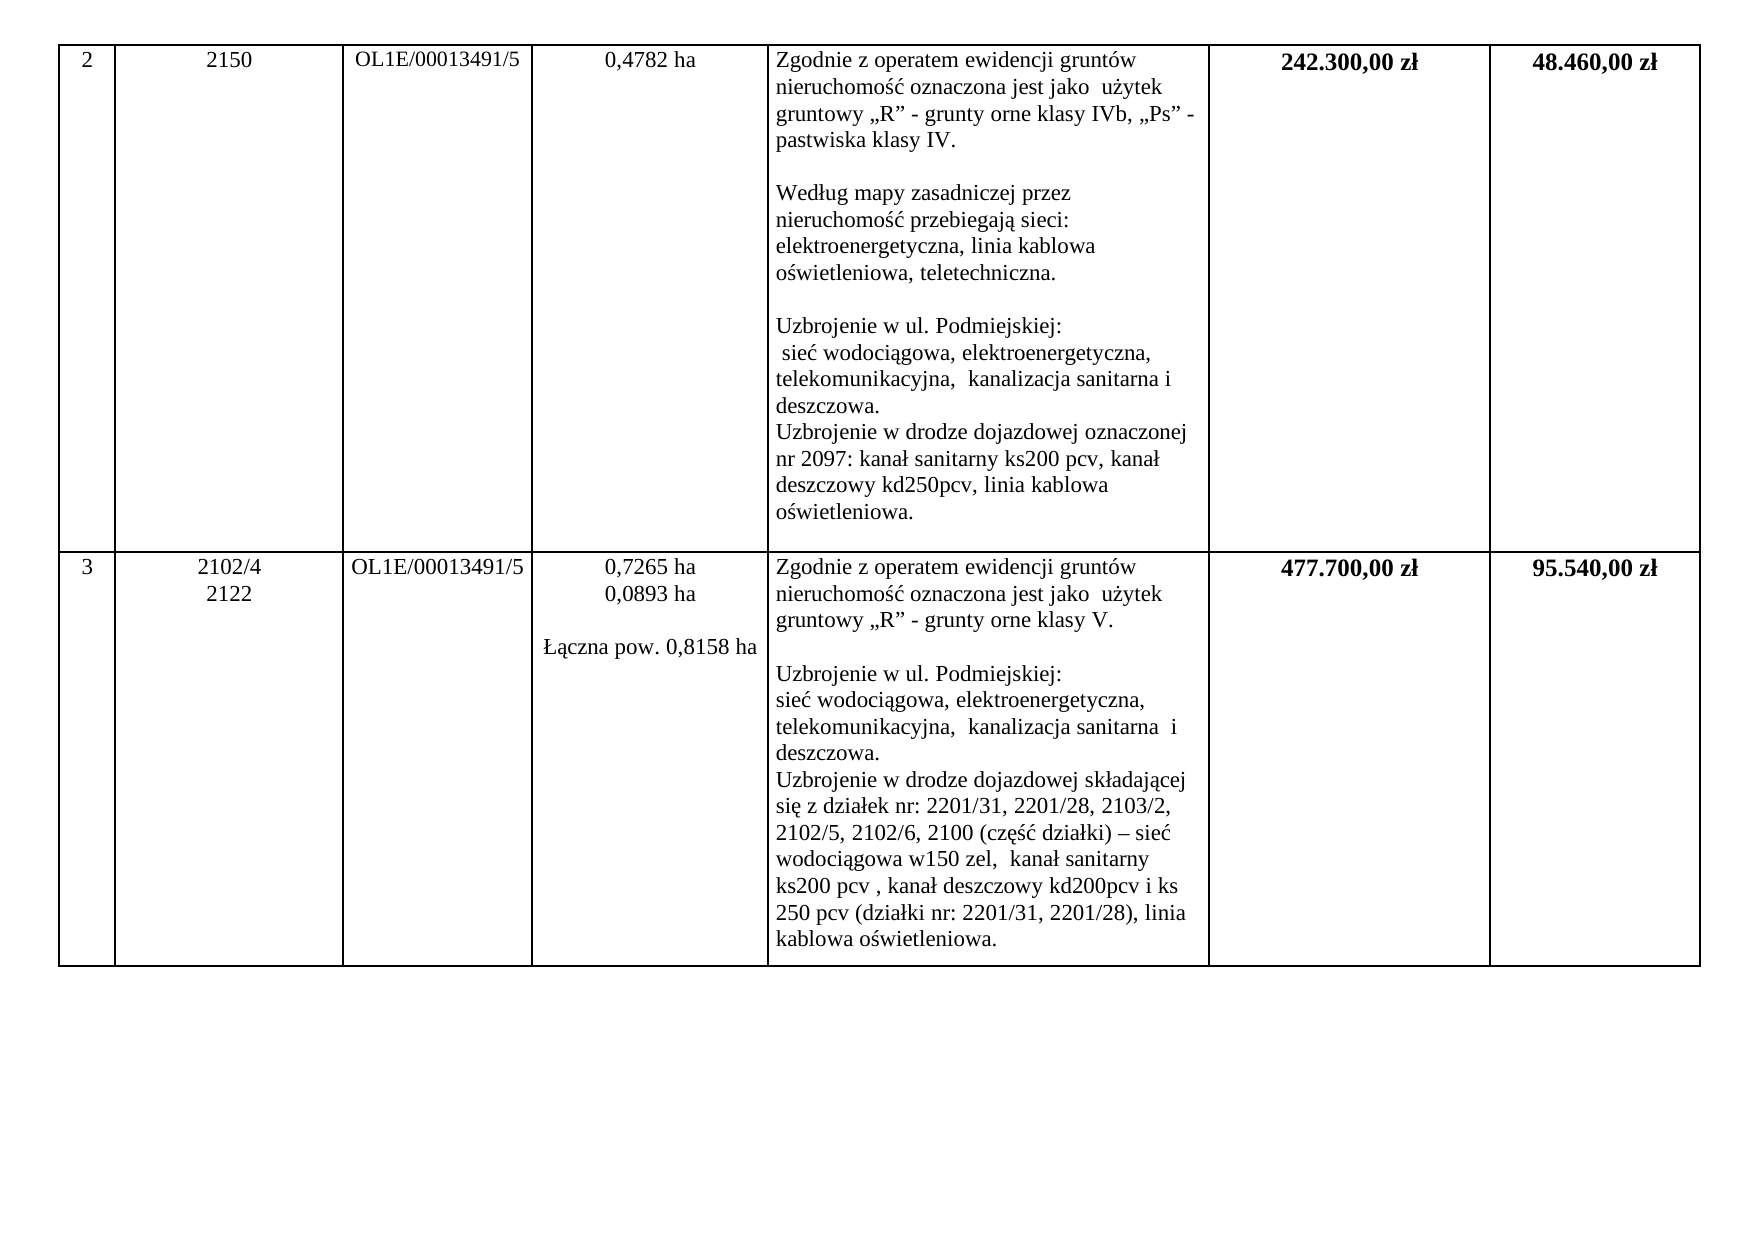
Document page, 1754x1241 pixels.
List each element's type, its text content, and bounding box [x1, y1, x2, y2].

table_cell OL1E/00013491/5 [344, 553, 531, 964]
table_cell 242.300,00 zł [1210, 46, 1489, 551]
table_cell Zgodnie z operatem ewidencji gruntów nieruchomość oznaczona jest jako użytek gruntowy „R” - grunty orne klasy V. Uzbrojenie w ul. Podmiejskiej: sieć wodociągowa, elektroenergetyczna, telekomunikacyjna, kanalizacja sanitarna i deszczowa. Uzbrojenie w drodze dojazdowej składającej się z działek nr: 2201/31, 2201/28, 2103/2, 2102/5, 2102/6, 2100 (część działki) – sieć wodociągowa w150 zel, kanał sanitarny ks200 pcv , kanał deszczowy kd200pcv i ks 250 pcv (działki nr: 2201/31, 2201/28), linia kablowa oświetleniowa. [769, 553, 1208, 964]
table_cell Zgodnie z operatem ewidencji gruntów nieruchomość oznaczona jest jako użytek gruntowy „R” - grunty orne klasy IVb, „Ps” - pastwiska klasy IV. Według mapy zasadniczej przez nieruchomość przebiegają sieci: elektroenergetyczna, linia kablowa oświetleniowa, teletechniczna. Uzbrojenie w ul. Podmiejskiej: sieć wodociągowa, elektroenergetyczna, telekomunikacyjna, kanalizacja sanitarna i deszczowa. Uzbrojenie w drodze dojazdowej oznaczonej nr 2097: kanał sanitarny ks200 pcv, kanał deszczowy kd250pcv, linia kablowa oświetleniowa. [769, 46, 1208, 551]
table_cell OL1E/00013491/5 [344, 46, 531, 551]
table_cell 3 [60, 553, 114, 964]
table_cell 2 [60, 46, 114, 551]
table_cell 95.540,00 zł [1491, 553, 1699, 964]
table_cell 477.700,00 zł [1210, 553, 1489, 964]
table_cell 0,4782 ha [533, 46, 767, 551]
table_cell 0,7265 ha 0,0893 ha Łączna pow. 0,8158 ha [533, 553, 767, 964]
table_cell 48.460,00 zł [1491, 46, 1699, 551]
table_cell 2150 [116, 46, 342, 551]
table_cell 2102/4 2122 [116, 553, 342, 964]
